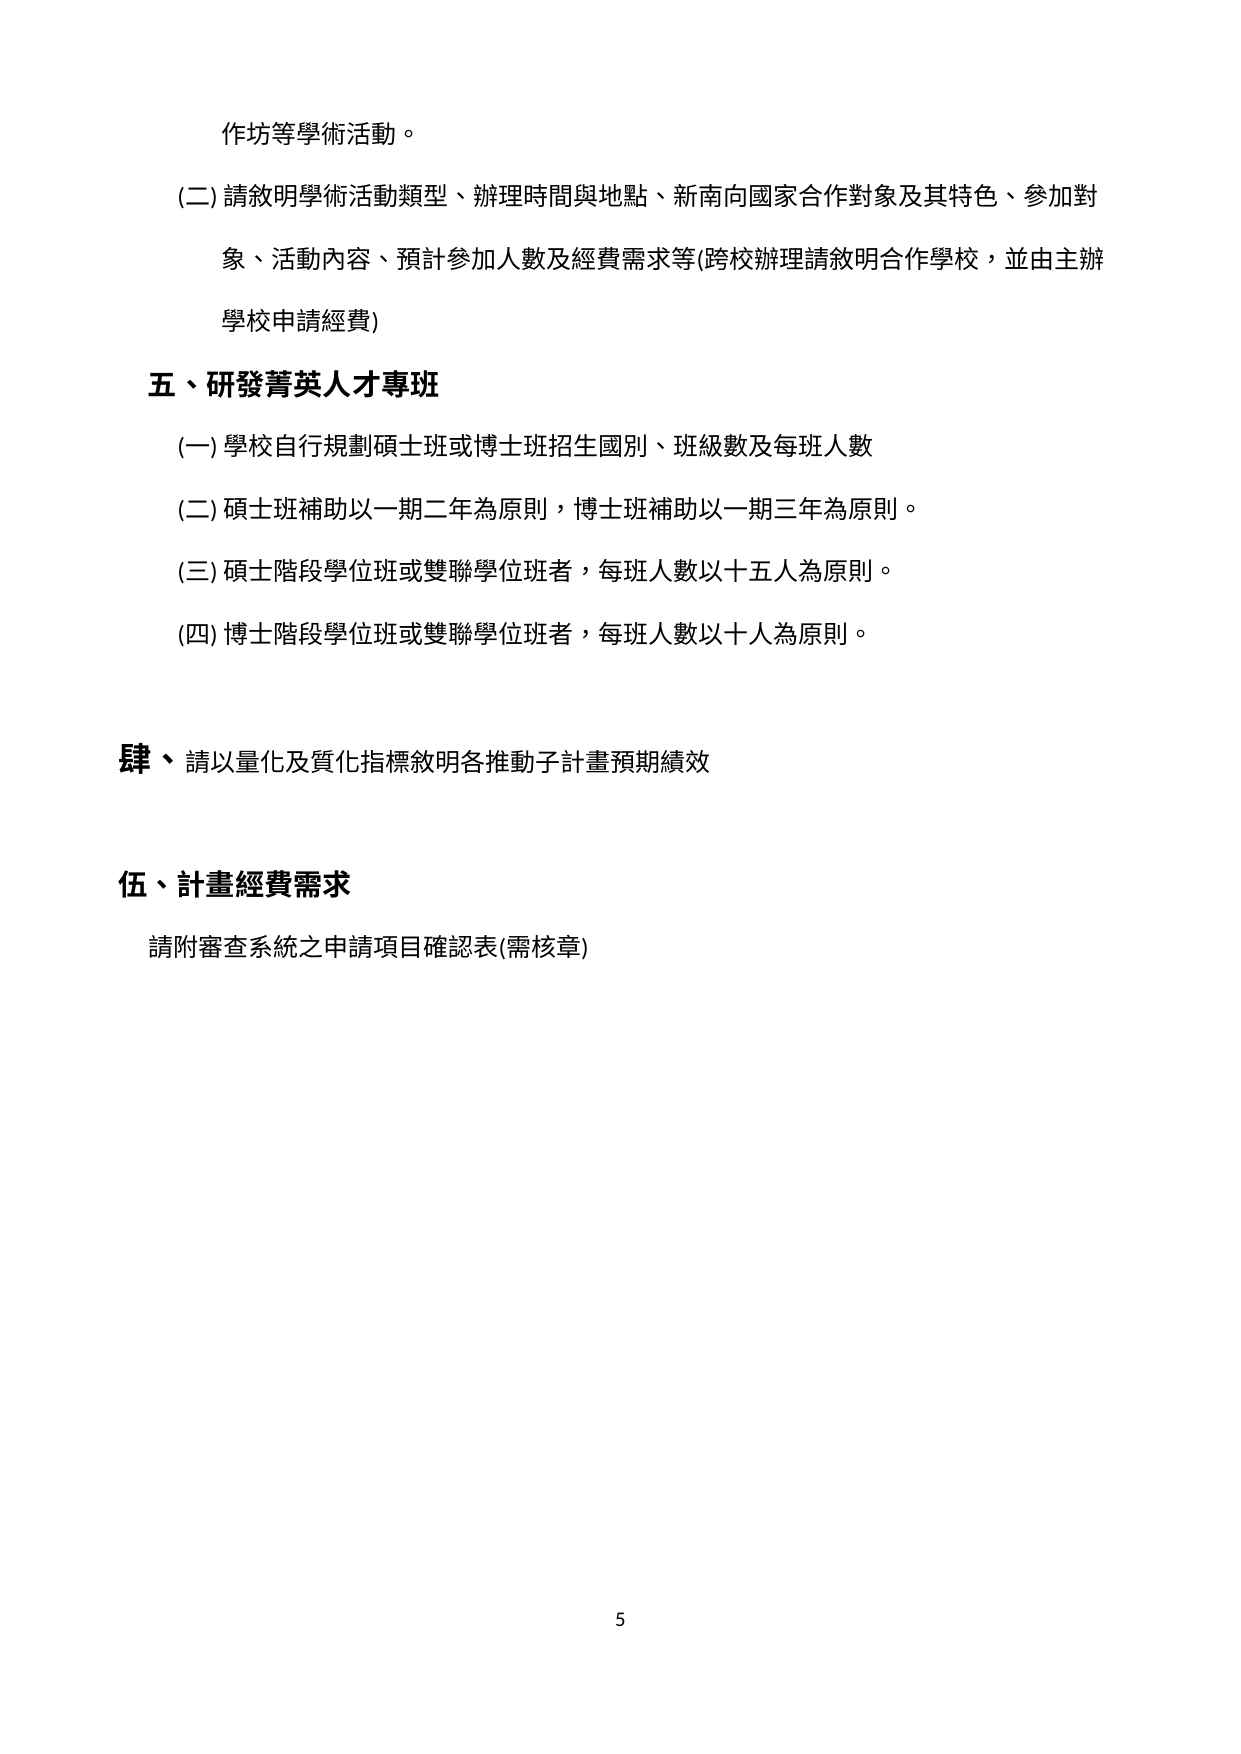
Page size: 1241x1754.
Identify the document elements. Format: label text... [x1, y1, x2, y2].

text (三) 碩士階段學位班或雙聯學位班者，每班人數以十五人為原則。 [177, 528, 1122, 591]
text (一) 學校自行規劃碩士班或博士班招生國別、班級數及每班人數 [177, 403, 1122, 466]
text 請附審查系統之申請項目確認表(需核章) [118, 903, 1122, 966]
text (二) 請敘明學術活動類型、辦理時間與地點、新南向國家合作對象及其特色、參加對象、活動內容、預計參加人數及經費需求等(跨校辦理請敘明合作學校，並由主辦學校申請經費) [177, 153, 1122, 341]
text 肆、請以量化及質化指標敘明各推動子計畫預期績效 [118, 716, 1122, 778]
text (二) 碩士班補助以一期二年為原則，博士班補助以一期三年為原則。 [177, 466, 1122, 528]
text 作坊等學術活動。 [177, 91, 1122, 153]
text (四) 博士階段學位班或雙聯學位班者，每班人數以十人為原則。 [177, 591, 1122, 653]
text 伍、計畫經費需求 [118, 841, 1122, 903]
text 五、研發菁英人才專班 [118, 341, 1122, 403]
